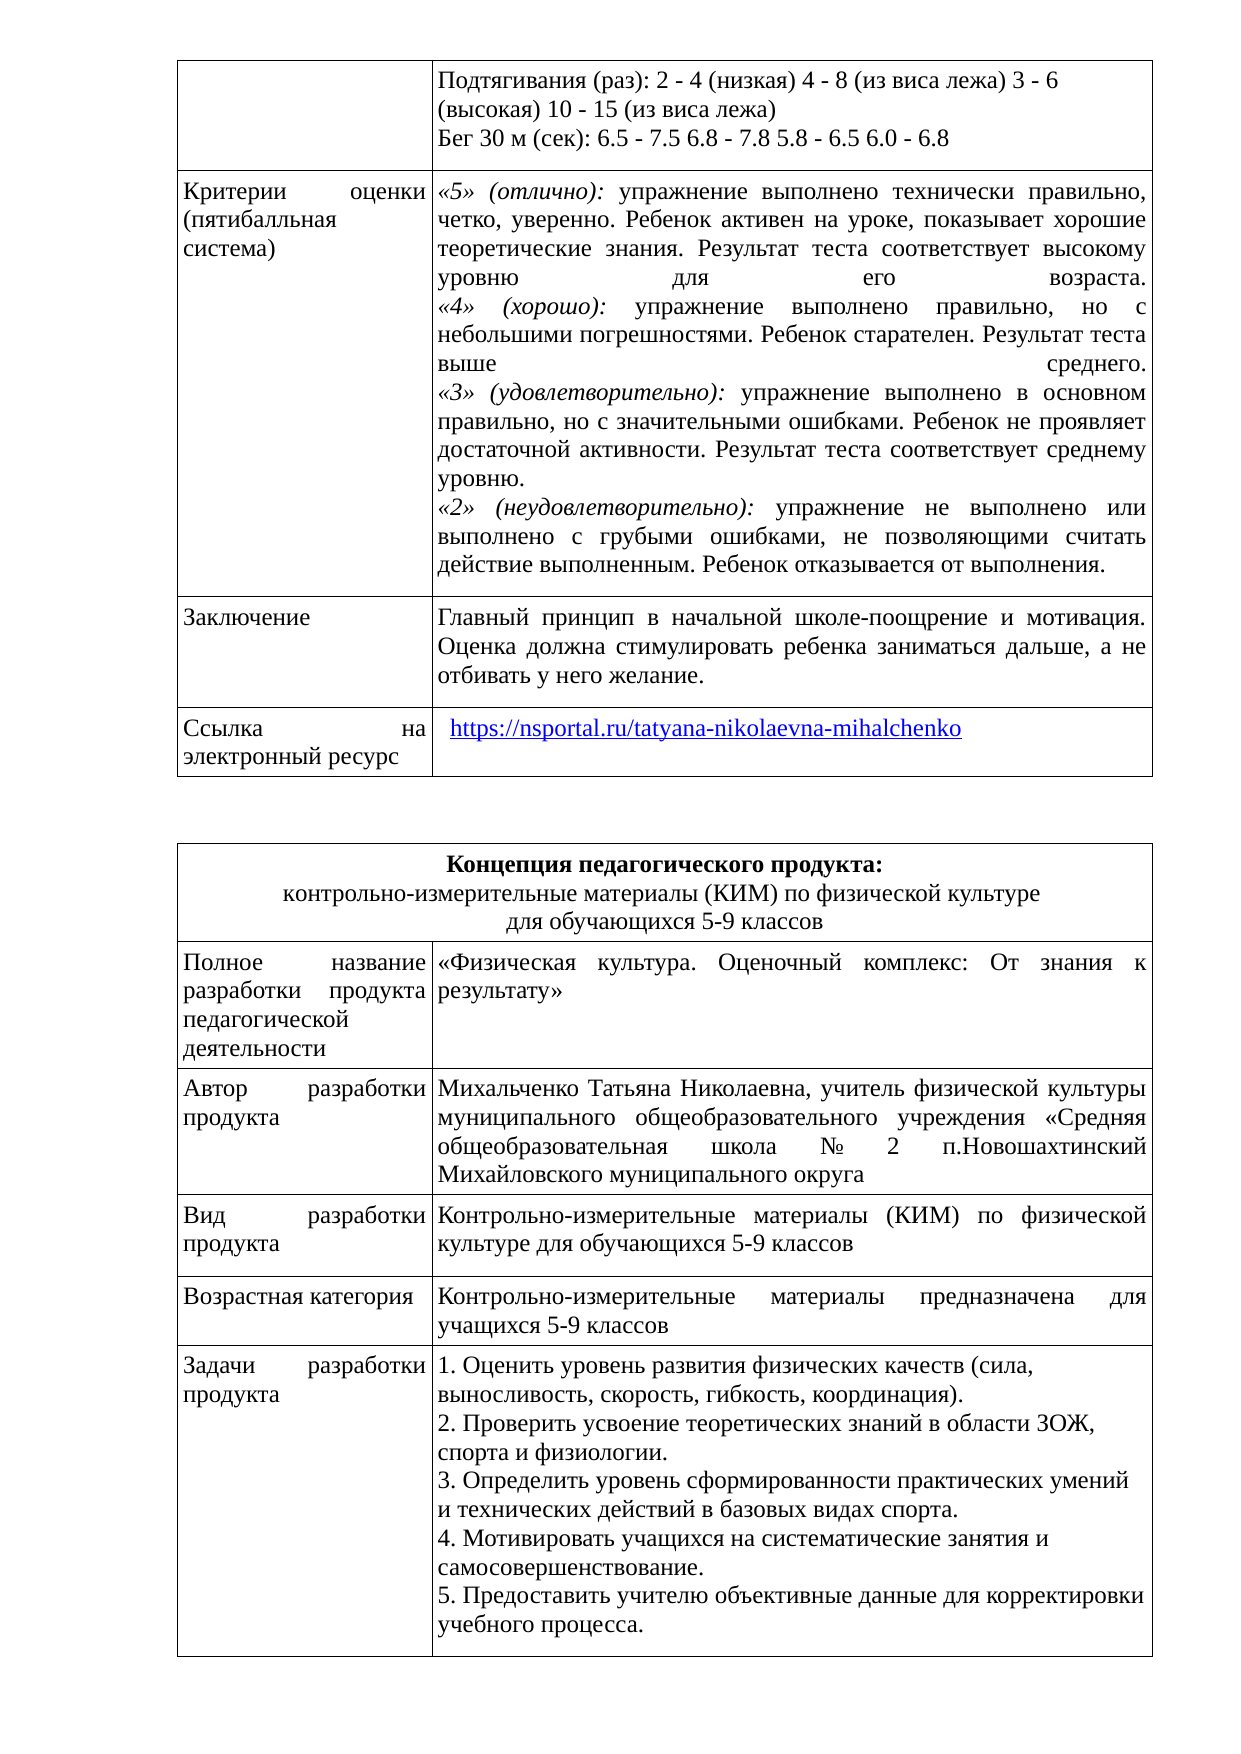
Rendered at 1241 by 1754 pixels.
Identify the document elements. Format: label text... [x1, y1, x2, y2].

table_cell Главный принцип в начальной школе-поощрение и мотивация. Оценка должна стимулировать ребенка заниматься дальше, а не отбивать у него желание. [433, 597, 1152, 707]
table_cell Возрастная категория [178, 1277, 432, 1344]
table_cell Заключение [178, 597, 432, 707]
table_cell Вид разработки продукта [178, 1195, 432, 1276]
table_cell 1. Оценить уровень развития физических качеств (сила, выносливость, скорость, гибкость, координация). 2. Проверить усвоение теоретических знаний в области ЗОЖ, спорта и физиологии. 3. Определить уровень сформированности практических умений и технических действий в базовых видах спорта. 4. Мотивировать учащихся на систематические занятия и самосовершенствование. 5. Предоставить учителю объективные данные для корректировки учебного процесса. [433, 1346, 1152, 1656]
table_cell «5» (отлично): упражнение выполнено технически правильно, четко, уверенно. Ребенок активен на уроке, показывает хорошие теоретические знания. Результат теста соответствует высокому уровню для его возраста. «4» (хорошо): упражнение выполнено правильно, но с небольшими погрешностями. Ребенок старателен. Результат теста выше среднего. «3» (удовлетворительно): упражнение выполнено в основном правильно, но с значительными ошибками. Ребенок не проявляет достаточной активности. Результат теста соответствует среднему уровню. «2» (неудовлетворительно): упражнение не выполнено или выполнено с грубыми ошибками, не позволяющими считать действие выполненным. Ребенок отказывается от выполнения. [433, 171, 1152, 596]
table_cell Критерии оценки (пятибалльная система) [178, 171, 432, 596]
table_cell Задачи разработки продукта [178, 1346, 432, 1656]
table_cell Автор разработки продукта [178, 1069, 432, 1194]
table_cell Ссылка на электронный ресурс [178, 708, 432, 776]
table_cell Контрольно-измерительные материалы предназначена для учащихся 5-9 классов [433, 1277, 1152, 1344]
table_cell Контрольно-измерительные материалы (КИМ) по физической культуре для обучающихся 5-9 классов [433, 1195, 1152, 1276]
table_cell [178, 61, 432, 170]
table_cell «Физическая культура. Оценочный комплекс: От знания к результату» [433, 942, 1152, 1067]
table_cell Подтягивания (раз): 2 - 4 (низкая) 4 - 8 (из виса лежа) 3 - 6 (высокая) 10 - 15 (из виса лежа) Бег 30 м (сек): 6.5 - 7.5 6.8 - 7.8 5.8 - 6.5 6.0 - 6.8 [433, 61, 1152, 170]
table_cell Михальченко Татьяна Николаевна, учитель физической культуры муниципального общеобразовательного учреждения «Средняя общеобразовательная школа № 2 п.Новошахтинский Михайловского муниципального округа [433, 1069, 1152, 1194]
table_cell Полное название разработки продукта педагогической деятельности [178, 942, 432, 1067]
table_header Концепция педагогического продукта: контрольно-измерительные материалы (КИМ) по физической культуре для обучающихся 5-9 классов [178, 844, 1152, 941]
table_cell https://nsportal.ru/tatyana-nikolaevna-mihalchenko [433, 708, 1152, 776]
